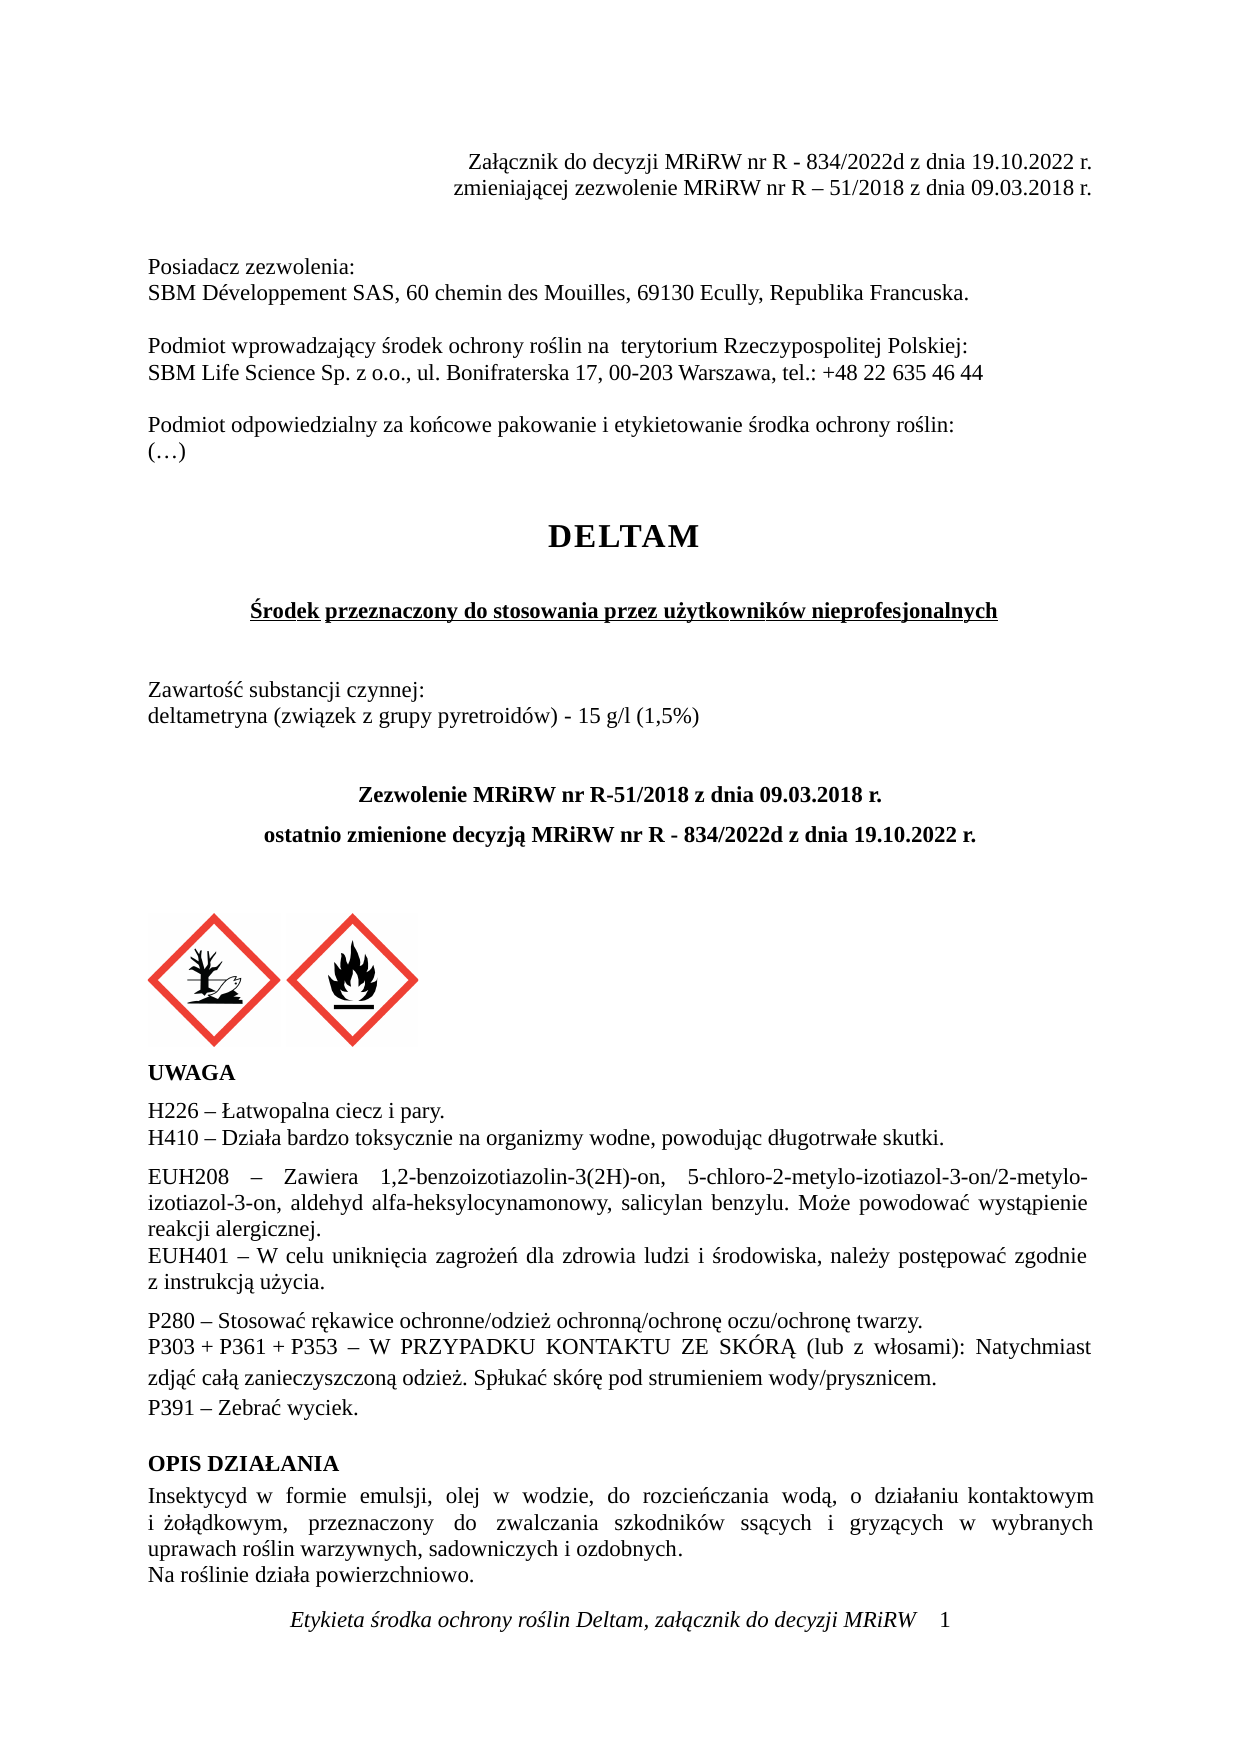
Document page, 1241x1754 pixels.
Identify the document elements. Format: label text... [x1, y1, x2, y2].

text Zezwolenie MRiRW nr R-51/2018 z dnia 09.03.2018 r. [148, 781, 1092, 808]
text zmieniającej zezwolenie MRiRW nr R – 51/2018 z dnia 09.03.2018 r. [148, 174, 1092, 200]
text H410 – Działa bardzo toksycznie na organizmy wodne, powodując długotrwałe skutki. [148, 1124, 1099, 1150]
text ostatnio zmienione decyzją MRiRW nr R - 834/2022d z dnia 19.10.2022 r. [148, 821, 1092, 847]
text SBM Life Science Sp. z o.o., ul. Bonifraterska 17, 00-203 Warszawa, tel.: +48 22 635 46 44 [148, 358, 1094, 385]
text SBM Développement SAS, 60 chemin des Mouilles, 69130 Ecully, Republika Francuska. [148, 279, 1092, 306]
text Podmiot odpowiedzialny za końcowe pakowanie i etykietowanie środka ochrony roślin: [148, 411, 1092, 438]
text Na roślinie działa powierzchniowo. [148, 1561, 1086, 1588]
text EUH208 – Zawiera 1,2-benzoizotiazolin-3(2H)-on, 5-chloro-2-metylo-izotiazol-3-on/2-metylo-izotiazol-3-on, aldehyd alfa-heksylocynamonowy, salicylan benzylu. Może powodować wystąpienie reakcji alergicznej. [148, 1163, 1089, 1242]
text DELTAM [148, 517, 1099, 555]
text Środek przeznaczony do stosowania przez użytkowników nieprofesjonalnych [148, 581, 1099, 623]
text Insektycyd w formie emulsji, olej w wodzie, do rozcieńczania wodą, o działaniu kontaktowym i żołądkowym, przeznaczony do zwalczania szkodników ssących i gryzących w wybranych uprawach roślin warzywnych, sadowniczych i ozdobnych. [148, 1483, 1094, 1561]
text UWAGA [148, 1059, 1088, 1085]
text Załącznik do decyzji MRiRW nr R - 834/2022d z dnia 19.10.2022 r. [148, 148, 1092, 174]
text (…) [148, 438, 1092, 464]
text Zawartość substancji czynnej: [148, 676, 1094, 702]
text OPIS DZIAŁANIA [148, 1450, 1095, 1477]
text H226 – Łatwopalna ciecz i pary. [148, 1098, 1099, 1124]
text deltametryna (związek z grupy pyretroidów) - 15 g/l (1,5%) [148, 702, 1094, 729]
text Posiadacz zezwolenia: [148, 253, 1094, 279]
text Podmiot wprowadzający środek ochrony roślin na terytorium Rzeczypospolitej Polskiej: [148, 332, 1094, 358]
text EUH401 – W celu uniknięcia zagrożeń dla zdrowia ludzi i środowiska, należy postępować zgodnie z instrukcją użycia. [148, 1242, 1089, 1294]
text P303 + P361 + P353 – W PRZYPADKU KONTAKTU ZE SKÓRĄ (lub z włosami): Natychmiast zdjąć całą zanieczyszczoną odzież. Spłukać skórę pod strumieniem wody/prysznicem. [148, 1333, 1092, 1390]
text P280 – Stosować rękawice ochronne/odzież ochronną/ochronę oczu/ochronę twarzy. [148, 1307, 1099, 1333]
text P391 – Zebrać wyciek. [148, 1394, 1092, 1420]
